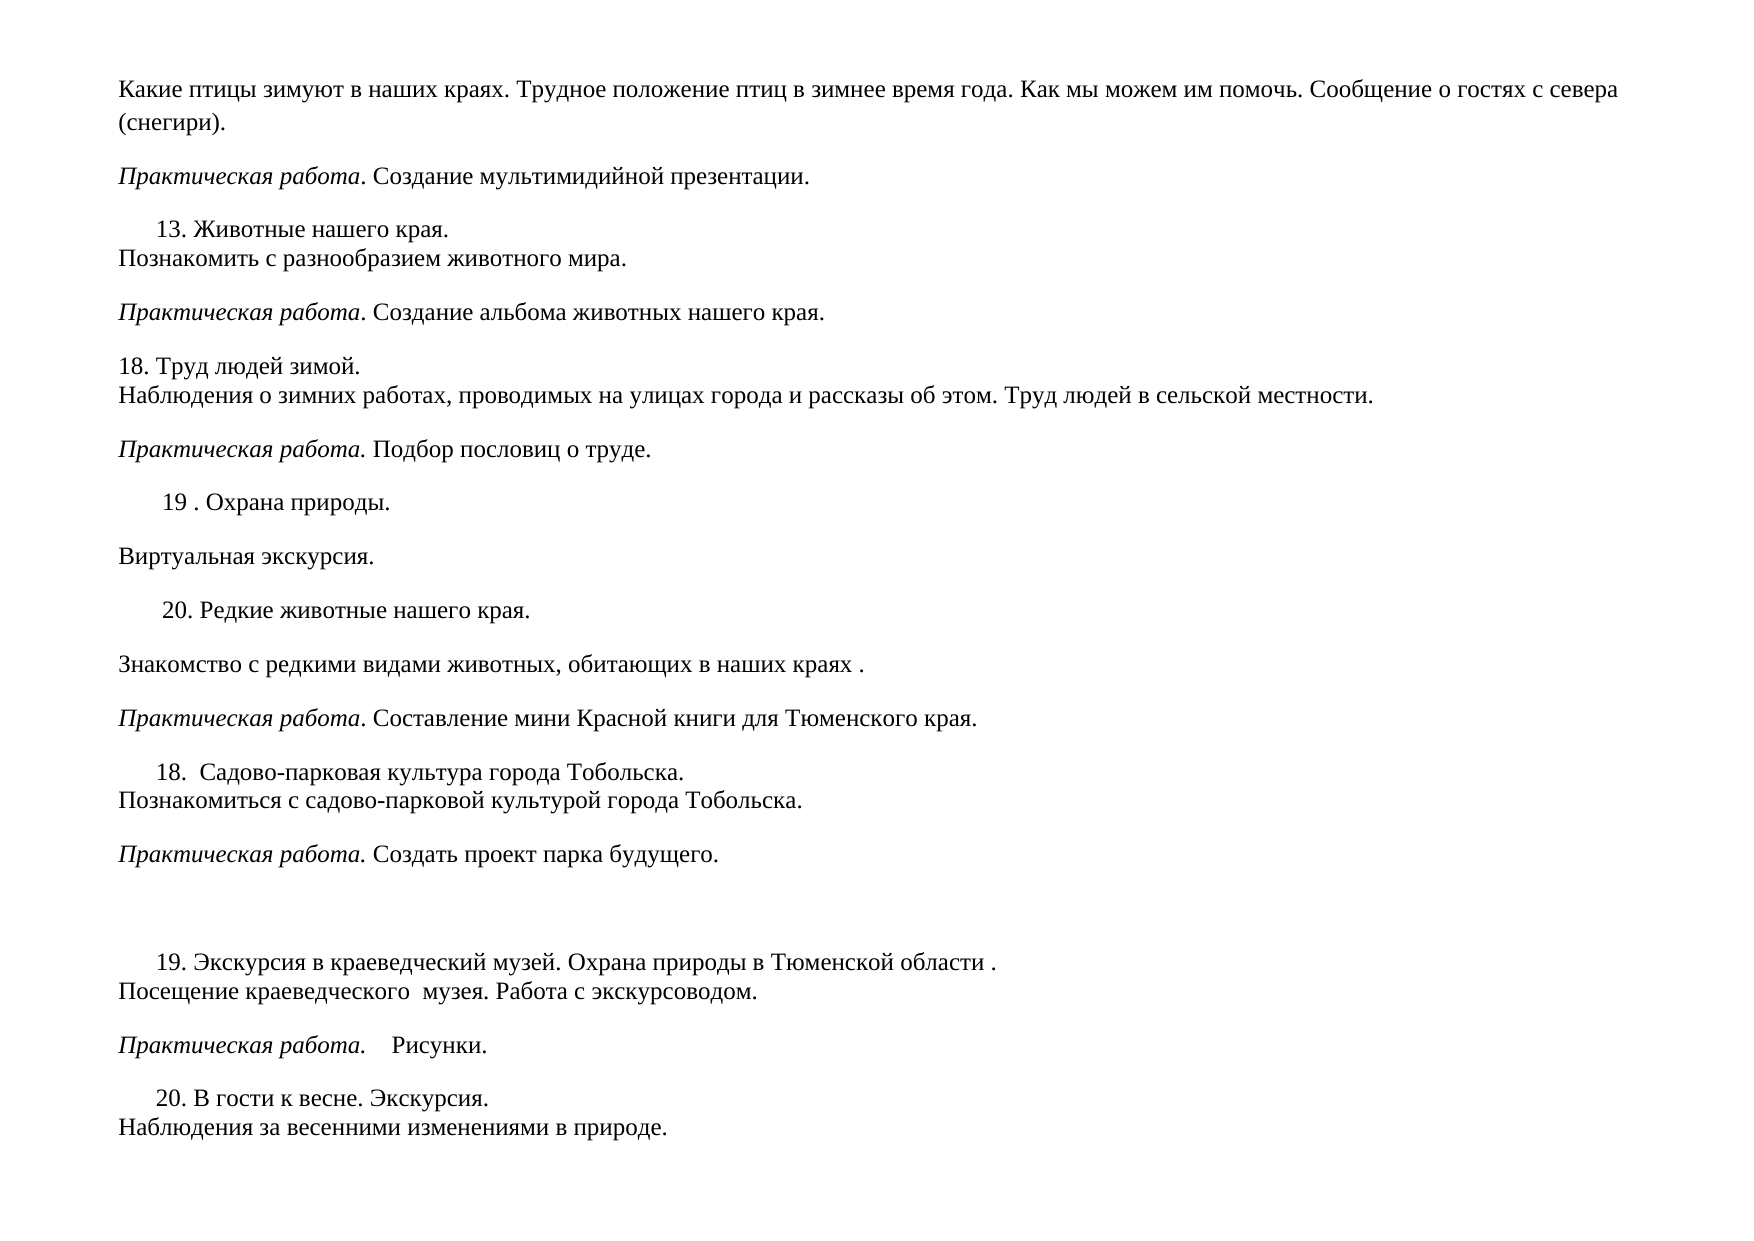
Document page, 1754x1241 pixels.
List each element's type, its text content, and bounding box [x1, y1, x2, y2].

text Практическая работа. Составление мини Красной книги для Тюменского края. [118, 703, 1636, 732]
text Познакомиться с садово-парковой культурой города Тобольска. [118, 786, 1636, 814]
text Наблюдения о зимних работах, проводимых на улицах города и рассказы об этом. Труд людей в сельской местности. [118, 380, 1636, 408]
text Практическая работа. Создать проект парка будущего. [118, 839, 1636, 868]
list Садово-парковая культура города Тобольска. [156, 757, 1636, 786]
list Животные нашего края. [156, 214, 1636, 243]
text Практическая работа. Подбор пословиц о труде. [118, 434, 1636, 462]
text Наблюдения за весенними изменениями в природе. [118, 1112, 1636, 1141]
list В гости к весне. Экскурсия. [156, 1083, 1636, 1112]
text Практическая работа. Рисунки. [118, 1030, 1636, 1058]
text Знакомство с редкими видами животных, обитающих в наших краях . [118, 649, 1636, 678]
text Практическая работа. Создание альбома животных нашего края. [118, 297, 1636, 326]
text Познакомить с разнообразием животного мира. [118, 243, 1636, 272]
text Виртуальная экскурсия. [118, 541, 1636, 570]
text 20. Редкие животные нашего края. [118, 595, 1636, 624]
list Экскурсия в краеведческий музей. Охрана природы в Тюменской области . [156, 947, 1636, 976]
text Практическая работа. Создание мультимидийной презентации. [118, 161, 1636, 189]
text 19 . Охрана природы. [118, 487, 1636, 516]
text 18. Труд людей зимой. [118, 351, 1636, 380]
text Посещение краеведческого музея. Работа с экскурсоводом. [118, 976, 1636, 1004]
text Какие птицы зимуют в наших краях. Трудное положение птиц в зимнее время года. Как мы можем им помочь. Сообщение о гостях с севера (снегири). [118, 74, 1636, 136]
